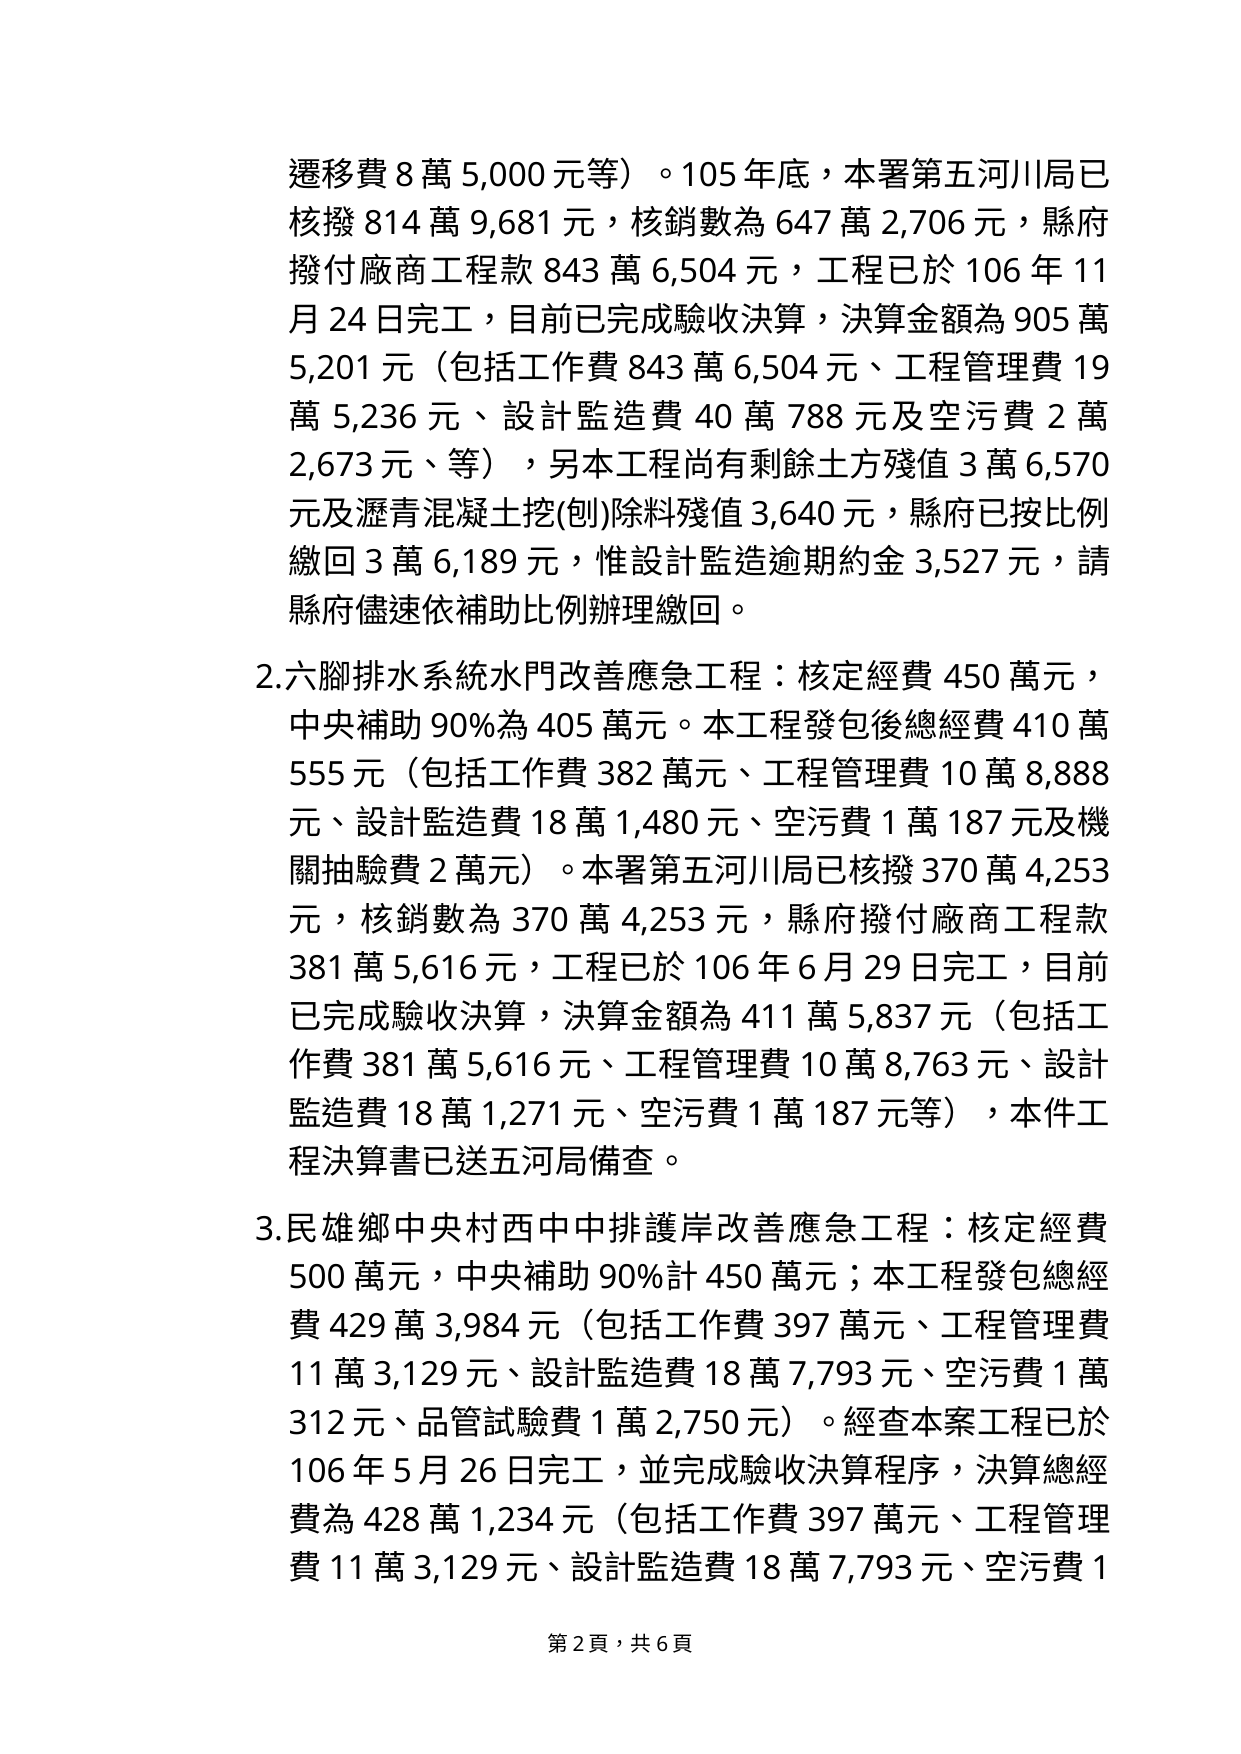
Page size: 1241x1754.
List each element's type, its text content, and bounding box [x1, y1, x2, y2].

text 遷移費8萬5,000元等）。105年底，本署第五河川局已核撥814萬9,681元，核銷數為647萬2,706元，縣府撥付廠商工程款843萬6,504元，工程已於106年11月24日完工，目前已完成驗收決算，決算金額為905萬5,201元（包括工作費843萬6,504元、工程管理費19萬5,236元、設計監造費40萬788元及空污費2萬2,673元、等），另本工程尚有剩餘土方殘值3萬6,570元及瀝青混凝土挖(刨)除料殘值3,640元，縣府已按比例繳回3萬6,189元，惟設計監造逾期約金3,527元，請縣府儘速依補助比例辦理繳回。 [255, 147, 1110, 632]
text 2.六腳排水系統水門改善應急工程：核定經費450萬元，中央補助90%為405萬元。本工程發包後總經費410萬555元（包括工作費382萬元、工程管理費10萬8,888元、設計監造費18萬1,480元、空污費1萬187元及機關抽驗費2萬元）。本署第五河川局已核撥370萬4,253元，核銷數為370萬4,253元，縣府撥付廠商工程款381萬5,616元，工程已於106年6月29日完工，目前已完成驗收決算，決算金額為411萬5,837元（包括工作費381萬5,616元、工程管理費10萬8,763元、設計監造費18萬1,271元、空污費1萬187元等），本件工程決算書已送五河局備查。 [255, 650, 1110, 1183]
text 3.民雄鄉中央村西中中排護岸改善應急工程：核定經費500萬元，中央補助90%計450萬元；本工程發包總經費429萬3,984元（包括工作費397萬元、工程管理費11萬3,129元、設計監造費18萬7,793元、空污費1萬312元、品管試驗費1萬2,750元）。經查本案工程已於106年5月26日完工，並完成驗收決算程序，決算總經費為428萬1,234元（包括工作費397萬元、工程管理費11萬3,129元、設計監造費18萬7,793元、空污費1 [255, 1202, 1110, 1589]
